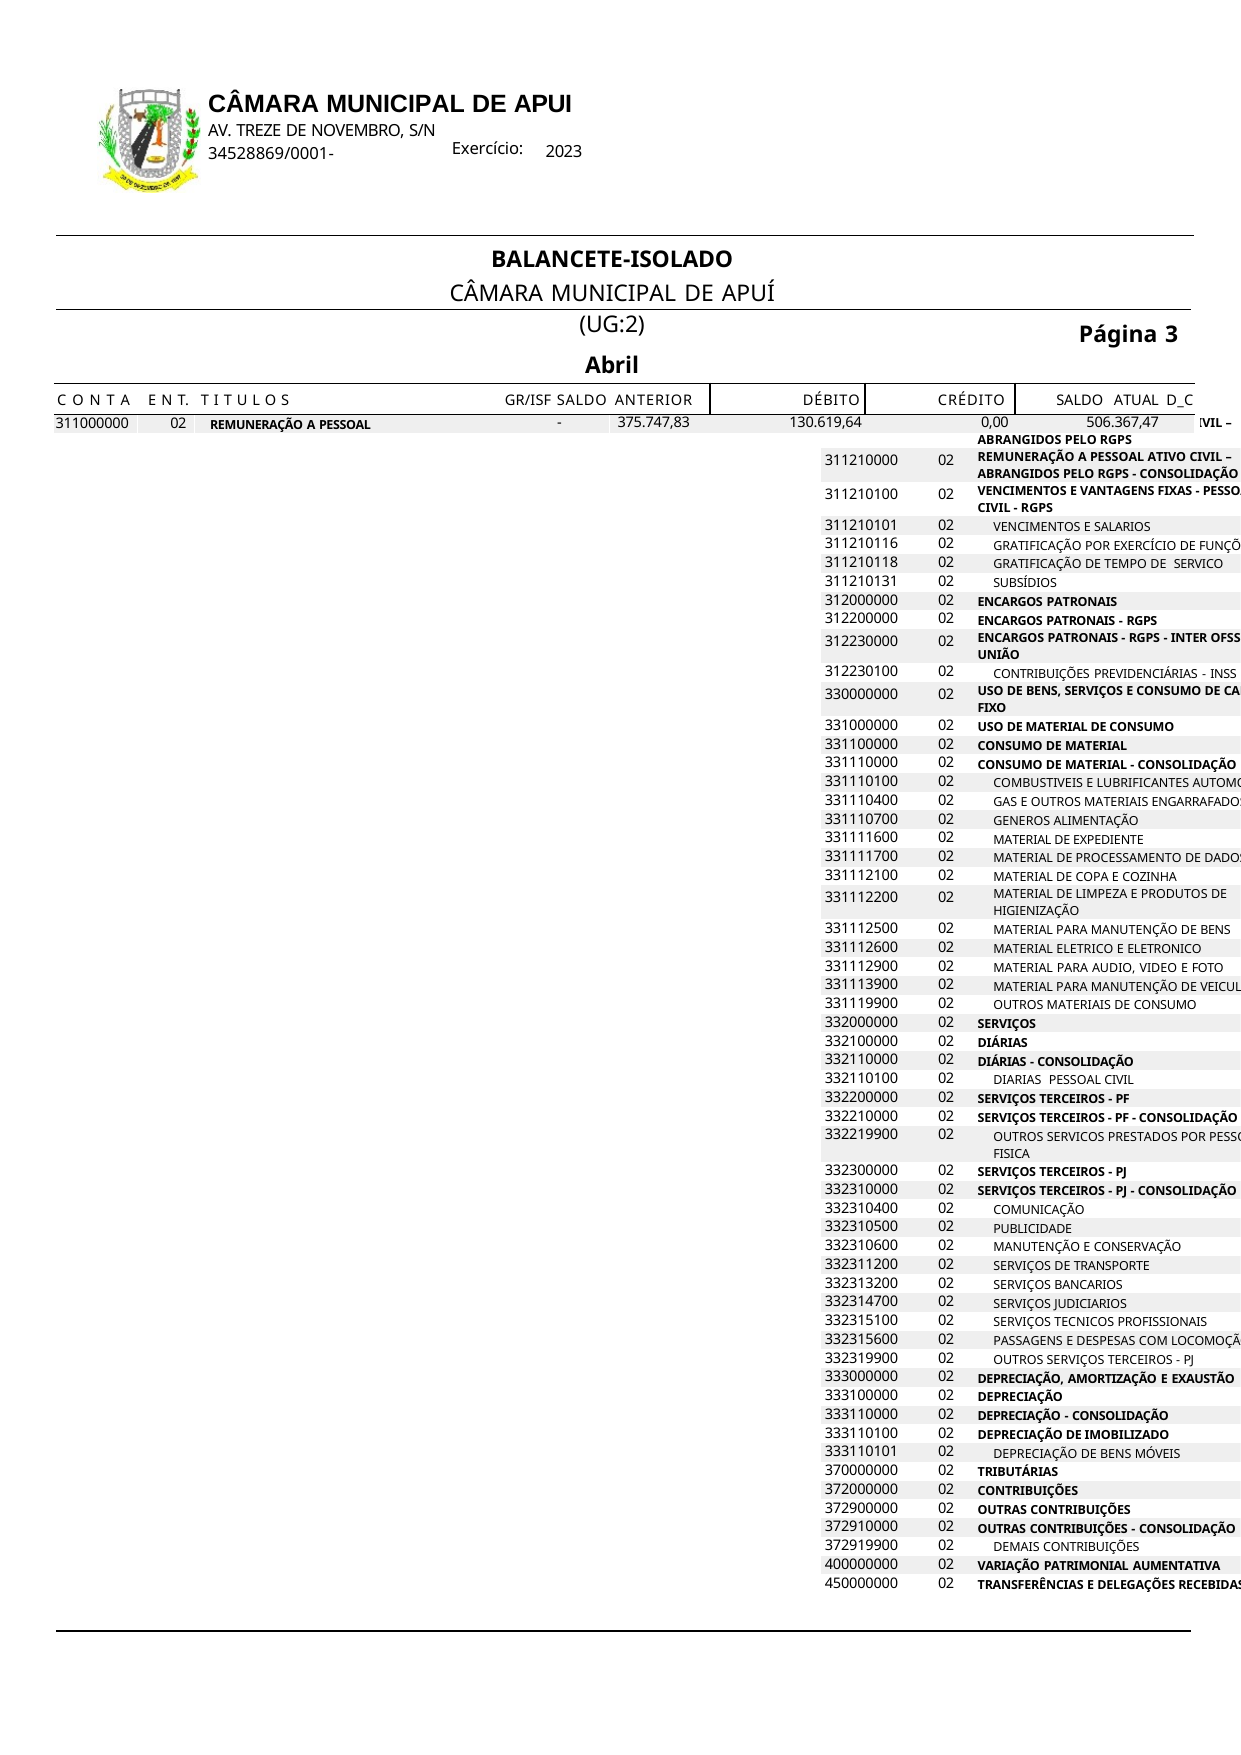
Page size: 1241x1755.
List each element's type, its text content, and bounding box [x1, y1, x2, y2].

table_cell MANUTENÇÃO E CONSERVAÇÃO [966, 1237, 1241, 1256]
subtitle BALANCETE-ISOLADO [416, 243, 807, 274]
table_header C O N T A [54, 384, 137, 413]
table_cell 331100000 [821, 736, 917, 754]
table_cell 02 [917, 516, 966, 535]
table_cell MATERIAL DE LIMPEZA E PRODUTOS DE HIGIENIZAÇÃO [966, 885, 1241, 919]
table_cell DIÁRIAS [966, 1033, 1241, 1051]
table_cell 331110000 [821, 754, 917, 773]
table_cell 02 [917, 848, 966, 867]
table_cell 332310400 [821, 1199, 917, 1218]
table_cell 312000000 [821, 592, 917, 610]
table_cell DIARIAS PESSOAL CIVIL [966, 1070, 1241, 1089]
table_cell 02 [917, 716, 966, 736]
table_cell 02 [917, 448, 966, 482]
table_cell 331112600 [821, 939, 917, 957]
table_cell 332219900 [821, 1126, 917, 1162]
table_cell SERVIÇOS TECNICOS PROFISSIONAIS [966, 1312, 1241, 1331]
table_cell 332315100 [821, 1312, 917, 1331]
table_cell COMBUSTIVEIS E LUBRIFICANTES AUTOMOTIVOS [966, 773, 1241, 792]
table_cell TRIBUTÁRIAS [966, 1462, 1241, 1481]
table_cell 02 [917, 592, 966, 610]
table_cell 02 [917, 1089, 966, 1107]
table_cell 372919900 [821, 1537, 917, 1556]
table_cell 331110100 [821, 773, 917, 792]
table_cell 331110400 [821, 792, 917, 810]
table_cell 02 [917, 482, 966, 516]
table_cell 02 [917, 1556, 966, 1574]
table_cell 332200000 [821, 1089, 917, 1107]
subtitle Abril [47, 382, 1200, 435]
table_cell 02 [917, 1312, 966, 1331]
table_cell DEPRECIAÇÃO - CONSOLIDAÇÃO [966, 1406, 1241, 1424]
table_cell 02 [917, 958, 966, 976]
table_cell REMUNERAÇÃO A PESSOAL ATIVO CIVIL – ABRANGIDOS PELO RGPS - CONSOLIDAÇÃO [966, 448, 1241, 482]
table_cell USO DE MATERIAL DE CONSUMO [966, 716, 1241, 736]
table_cell 311000000 [54, 415, 137, 433]
table_cell 02 [917, 1424, 966, 1443]
table_cell 02 [917, 1537, 966, 1556]
table_cell GAS E OUTROS MATERIAIS ENGARRAFADOS [966, 792, 1241, 810]
table_cell SERVIÇOS JUDICIARIOS [966, 1293, 1241, 1312]
table_cell 02 [917, 573, 966, 592]
table_cell MATERIAL DE PROCESSAMENTO DE DADOS [966, 848, 1241, 867]
table_cell 311210116 [821, 535, 917, 554]
table_cell - [441, 415, 609, 433]
table_cell 02 [917, 1237, 966, 1256]
table_cell 02 [917, 629, 966, 663]
table_cell 375.747,83 [610, 415, 710, 433]
table_cell SERVIÇOS DE TRANSPORTE [966, 1256, 1241, 1274]
table_cell MATERIAL ELETRICO E ELETRONICO [966, 939, 1241, 957]
table_cell 331112500 [821, 920, 917, 939]
table_cell OUTROS MATERIAIS DE CONSUMO [966, 995, 1241, 1014]
table_cell 332210000 [821, 1108, 917, 1126]
table_cell 332313200 [821, 1274, 917, 1293]
table_cell 02 [917, 792, 966, 810]
table_cell 311210131 [821, 573, 917, 592]
table_cell GENEROS ALIMENTAÇÃO [966, 810, 1241, 829]
table_cell MATERIAL PARA MANUTENÇÃO DE BENS [966, 920, 1241, 939]
table_cell GRATIFICAÇÃO POR EXERCÍCIO DE FUNÇÕES [966, 535, 1241, 554]
table_cell 130.619,64 [710, 415, 865, 433]
subtitle Abril [416, 349, 808, 380]
table_cell ENCARGOS PATRONAIS [966, 592, 1241, 610]
table_header DÉBITO [711, 384, 864, 413]
table_cell DEMAIS CONTRIBUIÇÕES [966, 1537, 1241, 1556]
table_cell 02 [138, 415, 194, 433]
table_cell OUTROS SERVICOS PRESTADOS POR PESSOA FISICA [966, 1126, 1241, 1162]
table_cell 02 [917, 1368, 966, 1387]
table_cell SERVIÇOS TERCEIROS - PF [966, 1089, 1241, 1107]
table_header GR/ISF SALDO [441, 384, 609, 413]
table_cell 02 [917, 885, 966, 919]
table_cell 02 [917, 920, 966, 939]
table_cell 02 [917, 663, 966, 682]
text CÂMARA MUNICIPAL DE APUÍ [416, 277, 807, 309]
table_cell DEPRECIAÇÃO, AMORTIZAÇÃO E EXAUSTÃO [966, 1368, 1241, 1387]
table_header REMUNERAÇÃO A PESSOAL ATIVO CIVIL – ABRANGIDOS PELO RGPS [966, 414, 1241, 448]
table_cell DEPRECIAÇÃO DE BENS MÓVEIS [966, 1443, 1241, 1462]
table_cell 02 [917, 1199, 966, 1218]
table_cell 332000000 [821, 1014, 917, 1032]
table_cell 332311200 [821, 1256, 917, 1274]
table_cell ENCARGOS PATRONAIS - RGPS [966, 610, 1241, 629]
table_cell SERVIÇOS TERCEIROS - PJ - CONSOLIDAÇÃO [966, 1181, 1241, 1199]
table_cell SERVIÇOS TERCEIROS - PJ [966, 1162, 1241, 1181]
table_header 311200000 [821, 435, 917, 448]
table_cell 02 [917, 1108, 966, 1126]
table_cell 370000000 [821, 1462, 917, 1481]
table_cell 02 [917, 867, 966, 885]
table_cell 331000000 [821, 716, 917, 736]
table_cell 332300000 [821, 1162, 917, 1181]
table_cell 02 [917, 1033, 966, 1051]
text (UG:2) [416, 310, 807, 339]
table_cell MATERIAL DE EXPEDIENTE [966, 829, 1241, 848]
table_cell VARIAÇÃO PATRIMONIAL AUMENTATIVA [966, 1556, 1241, 1574]
table_cell 02 [917, 1070, 966, 1089]
table_cell 02 [917, 1462, 966, 1481]
table_cell 372900000 [821, 1499, 917, 1518]
table_cell 02 [917, 1406, 966, 1424]
table_cell MATERIAL PARA AUDIO, VIDEO E FOTO [966, 958, 1241, 976]
table_cell SUBSÍDIOS [966, 573, 1241, 592]
table_cell 332315600 [821, 1331, 917, 1349]
table_cell 332314700 [821, 1293, 917, 1312]
table_cell DEPRECIAÇÃO [966, 1387, 1241, 1406]
table_cell 506.367,47 [1015, 415, 1194, 433]
table_header CRÉDITO [866, 384, 1014, 413]
table_cell 331119900 [821, 995, 917, 1014]
table_cell 331113900 [821, 976, 917, 995]
table_cell CONSUMO DE MATERIAL [966, 736, 1241, 754]
table_cell 02 [917, 1014, 966, 1032]
table_cell 331110700 [821, 810, 917, 829]
table_cell 333110101 [821, 1443, 917, 1462]
table_cell 02 [917, 610, 966, 629]
table_cell CONTRIBUIÇÕES PREVIDENCIÁRIAS - INSS [966, 663, 1241, 682]
table_header 02 [917, 435, 966, 448]
table_cell 02 [917, 535, 966, 554]
table_cell VENCIMENTOS E VANTAGENS FIXAS - PESSOAL CIVIL - RGPS [966, 482, 1241, 516]
table_cell 02 [917, 1274, 966, 1293]
table_cell 02 [917, 1218, 966, 1237]
table_cell CONTRIBUIÇÕES [966, 1481, 1241, 1499]
table_cell 312230100 [821, 663, 917, 682]
table_cell 400000000 [821, 1556, 917, 1574]
table_cell 02 [917, 1349, 966, 1368]
table_cell 311210101 [821, 516, 917, 535]
table_cell 02 [917, 754, 966, 773]
table_cell OUTRAS CONTRIBUIÇÕES [966, 1499, 1241, 1518]
table_cell OUTROS SERVIÇOS TERCEIROS - PJ [966, 1349, 1241, 1368]
table_cell 331112100 [821, 867, 917, 885]
table_cell 02 [917, 976, 966, 995]
table_cell USO DE BENS, SERVIÇOS E CONSUMO DE CAPITAL FIXO [966, 682, 1241, 716]
table_cell PUBLICIDADE [966, 1218, 1241, 1237]
table_cell 02 [917, 1518, 966, 1537]
table_cell 372910000 [821, 1518, 917, 1537]
table_header E N T. [138, 384, 194, 413]
table_cell 02 [917, 1499, 966, 1518]
table_cell 333110100 [821, 1424, 917, 1443]
table_header ANTERIOR [610, 384, 709, 413]
table_cell 02 [917, 1293, 966, 1312]
table_cell 311210118 [821, 554, 917, 573]
table_cell 02 [917, 1126, 966, 1162]
table_cell SERVIÇOS BANCARIOS [966, 1274, 1241, 1293]
table_header T I T U L O S [195, 384, 441, 413]
table_cell 02 [917, 1051, 966, 1070]
table_cell OUTRAS CONTRIBUIÇÕES - CONSOLIDAÇÃO [966, 1518, 1241, 1537]
table_cell 332310600 [821, 1237, 917, 1256]
table_cell 02 [917, 682, 966, 716]
table_cell 02 [917, 1574, 966, 1593]
table_cell ENCARGOS PATRONAIS - RGPS - INTER OFSS - UNIÃO [966, 629, 1241, 663]
table_cell 311210000 [821, 448, 917, 482]
table_cell 333000000 [821, 1368, 917, 1387]
table_cell 02 [917, 939, 966, 957]
table_cell 331111600 [821, 829, 917, 848]
table_cell 332310500 [821, 1218, 917, 1237]
table_cell REMUNERAÇÃO A PESSOAL [195, 415, 441, 433]
table_cell MATERIAL DE COPA E COZINHA [966, 867, 1241, 885]
table_cell DEPRECIAÇÃO DE IMOBILIZADO [966, 1424, 1241, 1443]
table_cell 02 [917, 829, 966, 848]
table_cell 331112200 [821, 885, 917, 919]
table_cell TRANSFERÊNCIAS E DELEGAÇÕES RECEBIDAS [966, 1574, 1241, 1593]
table_cell 02 [917, 1256, 966, 1274]
table_cell 372000000 [821, 1481, 917, 1499]
table_cell 331111700 [821, 848, 917, 867]
table_cell 02 [917, 995, 966, 1014]
table_cell 02 [917, 736, 966, 754]
table_cell PASSAGENS E DESPESAS COM LOCOMOÇÃO [966, 1331, 1241, 1349]
table_cell 332310000 [821, 1181, 917, 1199]
table_cell 02 [917, 1481, 966, 1499]
table_cell COMUNICAÇÃO [966, 1199, 1241, 1218]
table_cell 332100000 [821, 1033, 917, 1051]
table_cell VENCIMENTOS E SALARIOS [966, 516, 1241, 535]
table_cell 332110100 [821, 1070, 917, 1089]
table_cell 02 [917, 1443, 966, 1462]
table_cell 02 [917, 1387, 966, 1406]
table_cell 450000000 [821, 1574, 917, 1593]
table_header SALDO ATUAL D_C [1016, 384, 1194, 413]
table_cell 330000000 [821, 682, 917, 716]
table_cell 333110000 [821, 1406, 917, 1424]
table_cell 312200000 [821, 610, 917, 629]
table_cell 333100000 [821, 1387, 917, 1406]
table_cell 332110000 [821, 1051, 917, 1070]
table_cell 331112900 [821, 958, 917, 976]
table_cell 332319900 [821, 1349, 917, 1368]
table_cell 312230000 [821, 629, 917, 663]
table_cell GRATIFICAÇÃO DE TEMPO DE SERVICO [966, 554, 1241, 573]
table_cell SERVIÇOS [966, 1014, 1241, 1032]
table_cell 311210100 [821, 482, 917, 516]
table_cell MATERIAL PARA MANUTENÇÃO DE VEICULOS [966, 976, 1241, 995]
table_cell 02 [917, 1331, 966, 1349]
table_cell 02 [917, 1162, 966, 1181]
table_cell SERVIÇOS TERCEIROS - PF - CONSOLIDAÇÃO [966, 1108, 1241, 1126]
text Página 3 [812, 318, 1179, 349]
table_cell DIÁRIAS - CONSOLIDAÇÃO [966, 1051, 1241, 1070]
table_cell 0,00 [865, 415, 1015, 433]
table_cell CONSUMO DE MATERIAL - CONSOLIDAÇÃO [966, 754, 1241, 773]
table_cell 02 [917, 810, 966, 829]
table_cell 02 [917, 1181, 966, 1199]
table_cell 02 [917, 773, 966, 792]
table_cell 02 [917, 554, 966, 573]
